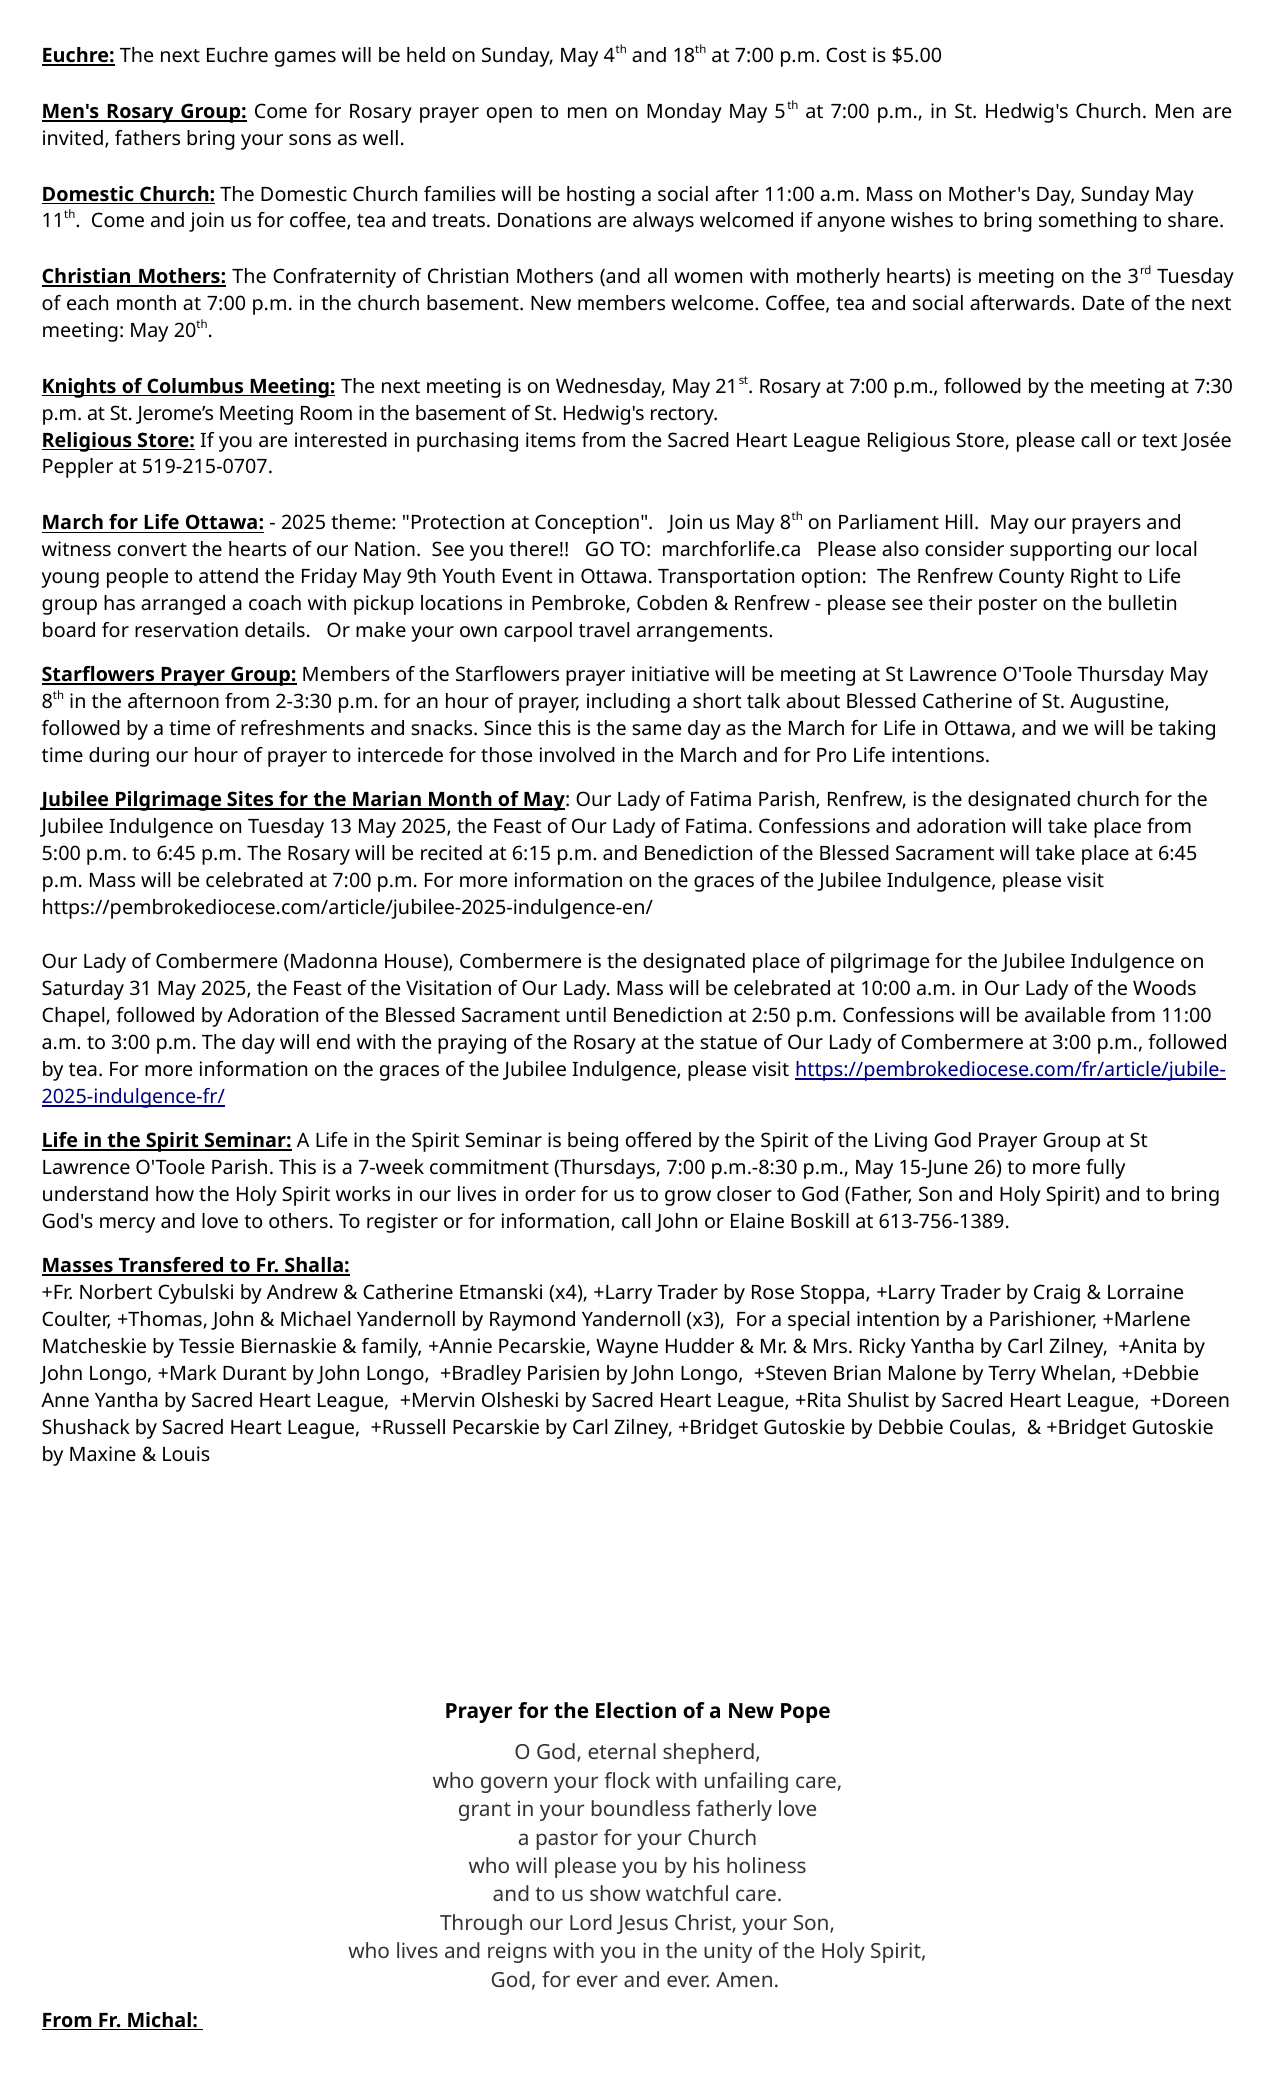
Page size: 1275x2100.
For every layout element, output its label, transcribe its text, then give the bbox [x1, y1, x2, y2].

text Religious Store: If you are interested in purchasing items from the Sacred Heart League Religious Store, please call or text Josée Peppler at 519-215-0707. [41, 426, 1234, 480]
text Domestic Church: The Domestic Church families will be hosting a social after 11:00 a.m. Mass on Mother's Day, Sunday May 11th. Come and join us for coffee, tea and treats. Donations are always welcomed if anyone wishes to bring something to share. [41, 180, 1234, 234]
text Christian Mothers: The Confraternity of Christian Mothers (and all women with motherly hearts) is meeting on the 3rd Tuesday of each month at 7:00 p.m. in the church basement. New members welcome. Coffee, tea and social afterwards. Date of the next meeting: May 20th. [41, 262, 1234, 343]
text Starflowers Prayer Group: Members of the Starflowers prayer initiative will be meeting at St Lawrence O'Toole Thursday May 8th in the afternoon from 2-3:30 p.m. for an hour of prayer, including a short talk about Blessed Catherine of St. Augustine, followed by a time of refreshments and snacks. Since this is the same day as the March for Life in Ottawa, and we will be taking time during our hour of prayer to intercede for those involved in the March and for Pro Life intentions. [41, 661, 1234, 768]
subtitle March for Life Ottawa: - 2025 theme: "Protection at Conception". Join us May 8th on Parliament Hill. May our prayers and witness convert the hearts of our Nation. See you there!! GO TO: marchforlife.ca Please also consider supporting our local young people to attend the Friday May 9th Youth Event in Ottawa. Transportation option: The Renfrew County Right to Life group has arranged a coach with pickup locations in Pembroke, Cobden & Renfrew - please see their poster on the bulletin board for reservation details. Or make your own carpool travel arrangements. [41, 508, 1234, 643]
text Knights of Columbus Meeting: The next meeting is on Wednesday, May 21st. Rosary at 7:00 p.m., followed by the meeting at 7:30 p.m. at St. Jerome’s Meeting Room in the basement of St. Hedwig's rectory. [41, 372, 1234, 426]
text O God, eternal shepherd, who govern your flock with unfailing care, grant in your boundless fatherly love a pastor for your Church who will please you by his holiness and to us show watchful care. Through our Lord Jesus Christ, your Son, who lives and reigns with you in the unity of the Holy Spirit, God, for ever and ever. Amen. [41, 1737, 1234, 1993]
text Our Lady of Combermere (Madonna House), Combermere is the designated place of pilgrimage for the Jubilee Indulgence on Saturday 31 May 2025, the Feast of the Visitation of Our Lady. Mass will be celebrated at 10:00 a.m. in Our Lady of the Woods Chapel, followed by Adoration of the Blessed Sacrament until Benediction at 2:50 p.m. Confessions will be available from 11:00 a.m. to 3:00 p.m. The day will end with the praying of the Rosary at the statue of Our Lady of Combermere at 3:00 p.m., followed by tea. For more information on the graces of the Jubilee Indulgence, please visit https://pembrokediocese.com/fr/article/jubile-2025-indulgence-fr/ [41, 947, 1234, 1109]
text Prayer for the Election of a New Pope [41, 1696, 1234, 1725]
text +Fr. Norbert Cybulski by Andrew & Catherine Etmanski (x4), +Larry Trader by Rose Stoppa, +Larry Trader by Craig & Lorraine Coulter, +Thomas, John & Michael Yandernoll by Raymond Yandernoll (x3), For a special intention by a Parishioner, +Marlene Matcheskie by Tessie Biernaskie & family, +Annie Pecarskie, Wayne Hudder & Mr. & Mrs. Ricky Yantha by Carl Zilney, +Anita by John Longo, +Mark Durant by John Longo, +Bradley Parisien by John Longo, +Steven Brian Malone by Terry Whelan, +Debbie Anne Yantha by Sacred Heart League, +Mervin Olsheski by Sacred Heart League, +Rita Shulist by Sacred Heart League, +Doreen Shushack by Sacred Heart League, +Russell Pecarskie by Carl Zilney, +Bridget Gutoskie by Debbie Coulas, & +Bridget Gutoskie by Maxine & Louis [41, 1278, 1234, 1467]
text Men's Rosary Group: Come for Rosary prayer open to men on Monday May 5th at 7:00 p.m., in St. Hedwig's Church. Men are invited, fathers bring your sons as well. [41, 97, 1234, 151]
text Masses Transfered to Fr. Shalla: [41, 1251, 1234, 1278]
text Jubilee Pilgrimage Sites for the Marian Month of May: Our Lady of Fatima Parish, Renfrew, is the designated church for the Jubilee Indulgence on Tuesday 13 May 2025, the Feast of Our Lady of Fatima. Confessions and adoration will take place from 5:00 p.m. to 6:45 p.m. The Rosary will be recited at 6:15 p.m. and Benediction of the Blessed Sacrament will take place at 6:45 p.m. Mass will be celebrated at 7:00 p.m. For more information on the graces of the Jubilee Indulgence, please visit https://pembrokediocese.com/article/jubilee-2025-indulgence-en/ [41, 786, 1234, 920]
text Life in the Spirit Seminar: A Life in the Spirit Seminar is being offered by the Spirit of the Living God Prayer Group at St Lawrence O'Toole Parish. This is a 7-week commitment (Thursdays, 7:00 p.m.-8:30 p.m., May 15-June 26) to more fully understand how the Holy Spirit works in our lives in order for us to grow closer to God (Father, Son and Holy Spirit) and to bring God's mercy and love to others. To register or for information, call John or Elaine Boskill at 613-756-1389. [41, 1126, 1234, 1234]
text From Fr. Michal: [41, 2006, 1234, 2033]
text Euchre: The next Euchre games will be held on Sunday, May 4th and 18th at 7:00 p.m. Cost is $5.00 [41, 41, 1234, 68]
